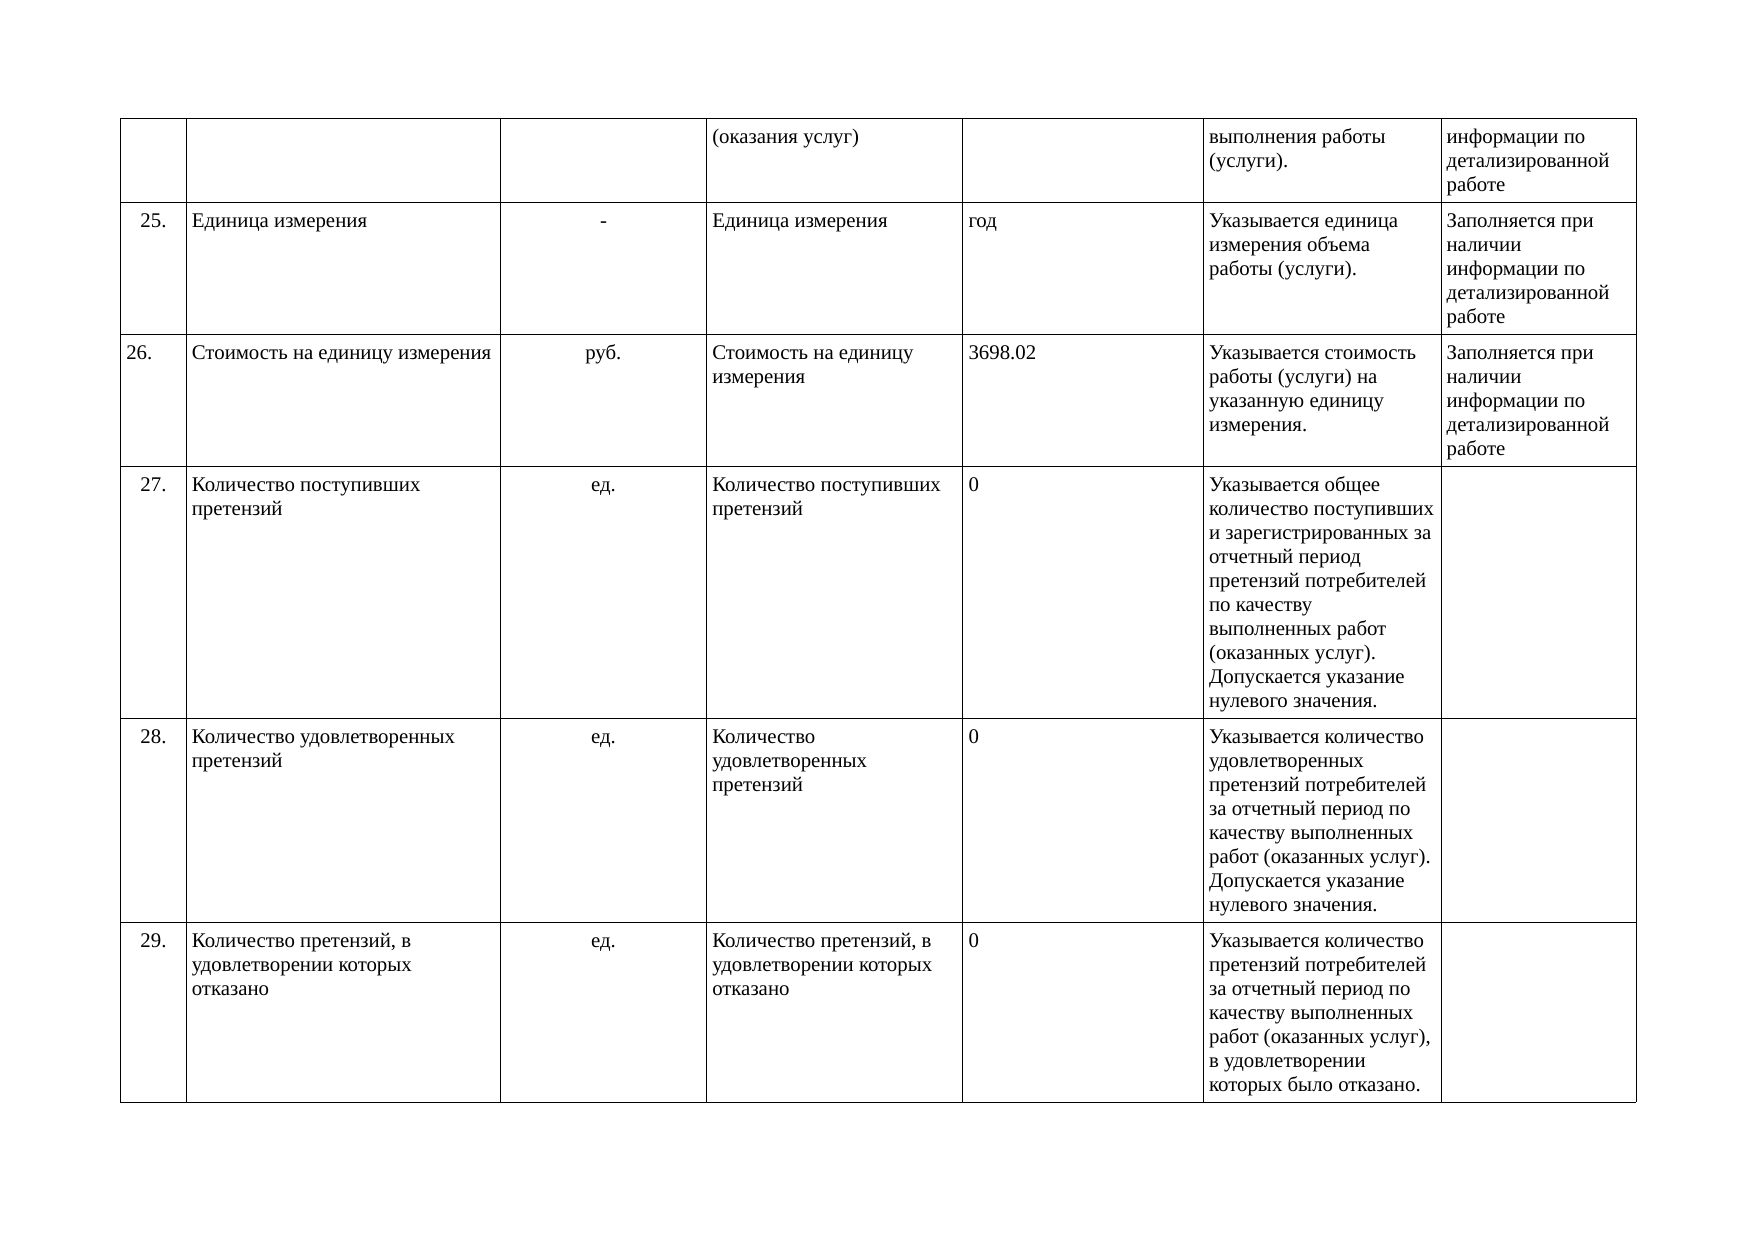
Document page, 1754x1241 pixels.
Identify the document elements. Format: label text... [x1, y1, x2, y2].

table_cell 0 [963, 719, 1203, 922]
table_cell руб. [501, 335, 706, 466]
table_cell 3698,02 [963, 335, 1203, 466]
table_cell [1442, 467, 1636, 718]
table_cell - [501, 203, 706, 334]
table_cell Единица измерения [187, 203, 500, 334]
table_cell 0 [963, 467, 1203, 718]
table_cell [121, 119, 186, 202]
table_cell [187, 119, 500, 202]
table_cell год [963, 203, 1203, 334]
table_cell Количество претензий, в удовлетворении которых отказано [187, 923, 500, 1102]
table_cell Заполняется при наличии информации по детализированной работе [1442, 203, 1636, 334]
table_cell Количество поступивших претензий [187, 467, 500, 718]
table_cell (оказания услуг) [707, 119, 962, 202]
table_cell Указывается количество удовлетворенных претензий потребителей за отчетный период по качеству выполненных работ (оказанных услуг). Допускается указание нулевого значения. [1204, 719, 1441, 922]
table_cell 28. [121, 719, 186, 922]
table_cell 27. [121, 467, 186, 718]
table_cell [1442, 719, 1636, 922]
table_cell Стоимость на единицу измерения [187, 335, 500, 466]
table_cell Указывается единица измерения объема работы (услуги). [1204, 203, 1441, 334]
table_cell Стоимость на единицу измерения [707, 335, 962, 466]
table_cell ед. [501, 923, 706, 1102]
table_cell Указывается количество претензий потребителей за отчетный период по качеству выполненных работ (оказанных услуг), в удовлетворении которых было отказано. [1204, 923, 1441, 1102]
table_cell Количество удовлетворенных претензий [187, 719, 500, 922]
table_cell Количество претензий, в удовлетворении которых отказано [707, 923, 962, 1102]
table_cell Заполняется при наличии информации по детализированной работе [1442, 335, 1636, 466]
table_cell - [501, 119, 706, 202]
table_cell Указывается стоимость работы (услуги) на указанную единицу измерения. [1204, 335, 1441, 466]
table_cell 29. [121, 923, 186, 1102]
table_cell 26. [121, 335, 186, 466]
table_cell выполнения работы (услуги). [1204, 119, 1441, 202]
table_cell Количество удовлетворенных претензий [707, 719, 962, 922]
table_cell [963, 119, 1203, 202]
table_cell ед. [501, 719, 706, 922]
table_cell Указывается общее количество поступивших и зарегистрированных за отчетный период претензий потребителей по качеству выполненных работ (оказанных услуг). Допускается указание нулевого значения. [1204, 467, 1441, 718]
table_cell 0 [963, 923, 1203, 1102]
table_cell информации по детализированной работе [1442, 119, 1636, 202]
table_cell Единица измерения [707, 203, 962, 334]
table_cell 25. [121, 203, 186, 334]
table_cell [1442, 923, 1636, 1102]
table_cell Количество поступивших претензий [707, 467, 962, 718]
table_cell ед. [501, 467, 706, 718]
